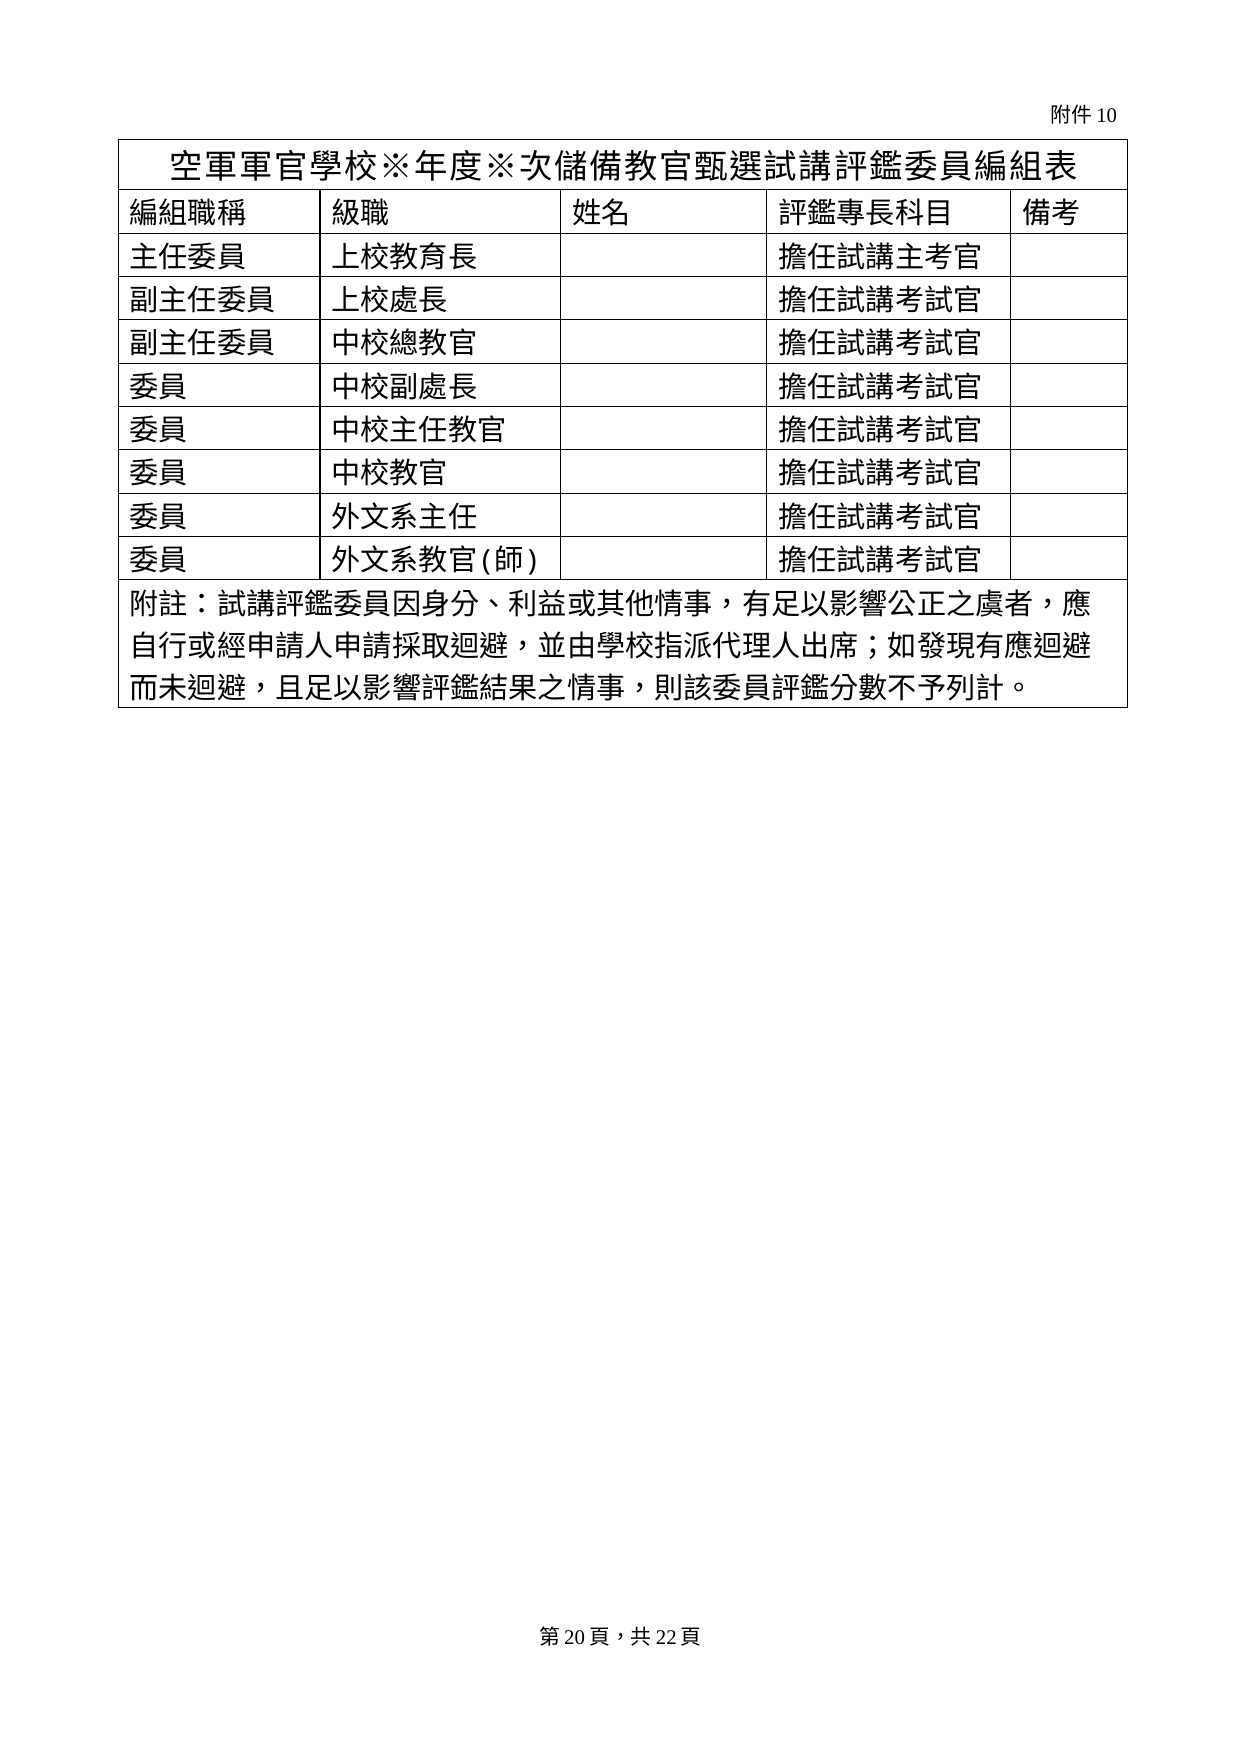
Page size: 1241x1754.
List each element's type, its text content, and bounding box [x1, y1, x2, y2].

table_cell 委員 [119, 450, 319, 492]
table_cell 擔任試講主考官 [767, 234, 1010, 276]
table_cell [1011, 537, 1127, 579]
table_cell 委員 [119, 494, 319, 536]
table_cell 外文系教官(師) [321, 537, 560, 579]
table_cell [1011, 407, 1127, 449]
table_cell [561, 407, 766, 449]
table_cell 擔任試講考試官 [767, 364, 1010, 406]
table_cell [561, 234, 766, 276]
table_cell [561, 450, 766, 492]
table_cell 委員 [119, 364, 319, 406]
table_cell [561, 320, 766, 362]
table_cell [1011, 320, 1127, 362]
table_cell 空軍軍官學校※年度※次儲備教官甄選試講評鑑委員編組表 [119, 140, 1127, 189]
table_cell 擔任試講考試官 [767, 320, 1010, 362]
table_cell 委員 [119, 537, 319, 579]
table_cell [1011, 494, 1127, 536]
table_cell 委員 [119, 407, 319, 449]
table_cell 擔任試講考試官 [767, 277, 1010, 319]
table_cell [561, 364, 766, 406]
table_cell 編組職稱 [119, 190, 319, 232]
table_cell [561, 494, 766, 536]
table_cell [1011, 364, 1127, 406]
table_header 附件10 [118, 89, 1128, 139]
table_cell 中校副處長 [321, 364, 560, 406]
table_cell 副主任委員 [119, 277, 319, 319]
table_cell 中校總教官 [321, 320, 560, 362]
table_cell 副主任委員 [119, 320, 319, 362]
table_cell 上校處長 [321, 277, 560, 319]
table_cell 中校主任教官 [321, 407, 560, 449]
table_cell [1011, 234, 1127, 276]
table_cell 附註：試講評鑑委員因身分、利益或其他情事，有足以影響公正之虞者，應自行或經申請人申請採取迴避，並由學校指派代理人出席；如發現有應迴避而未迴避，且足以影響評鑑結果之情事，則該委員評鑑分數不予列計。 [119, 580, 1127, 707]
table_cell 擔任試講考試官 [767, 494, 1010, 536]
table_cell 中校教官 [321, 450, 560, 492]
table_cell 姓名 [561, 190, 766, 232]
table_cell 備考 [1011, 190, 1127, 232]
table_cell [561, 277, 766, 319]
table_cell 評鑑專長科目 [767, 190, 1010, 232]
table_cell 上校教育長 [321, 234, 560, 276]
table_cell 主任委員 [119, 234, 319, 276]
table_cell 擔任試講考試官 [767, 537, 1010, 579]
table_cell 外文系主任 [321, 494, 560, 536]
table_cell 擔任試講考試官 [767, 450, 1010, 492]
table_cell 擔任試講考試官 [767, 407, 1010, 449]
table_cell [1011, 450, 1127, 492]
table_cell [561, 537, 766, 579]
table_cell [1011, 277, 1127, 319]
table_cell 級職 [321, 190, 560, 232]
